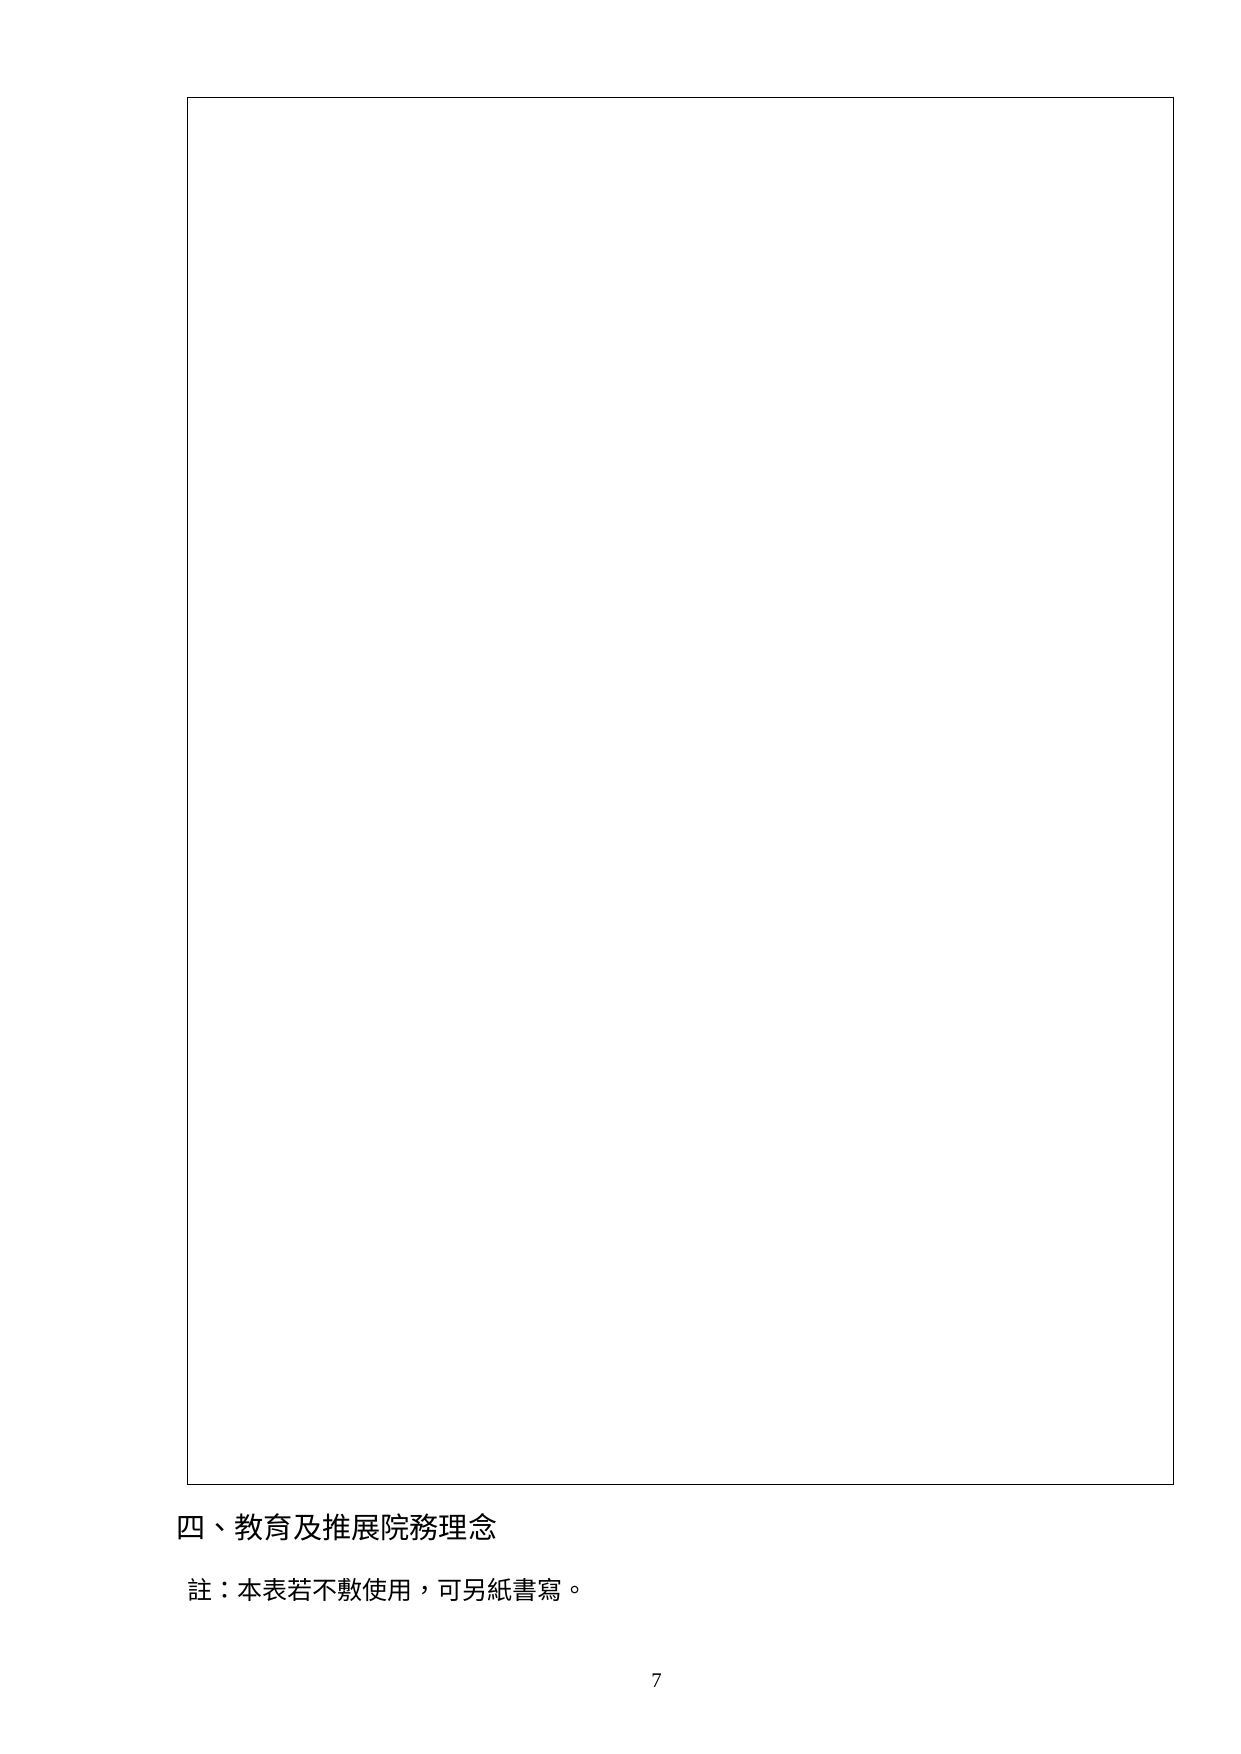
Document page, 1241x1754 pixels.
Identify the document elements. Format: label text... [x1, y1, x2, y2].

table_header [188, 98, 1173, 1483]
text 註：本表若不敷使用，可另紙書寫。 [187, 1547, 1125, 1609]
text 四、教育及推展院務理念 [176, 1484, 1125, 1547]
